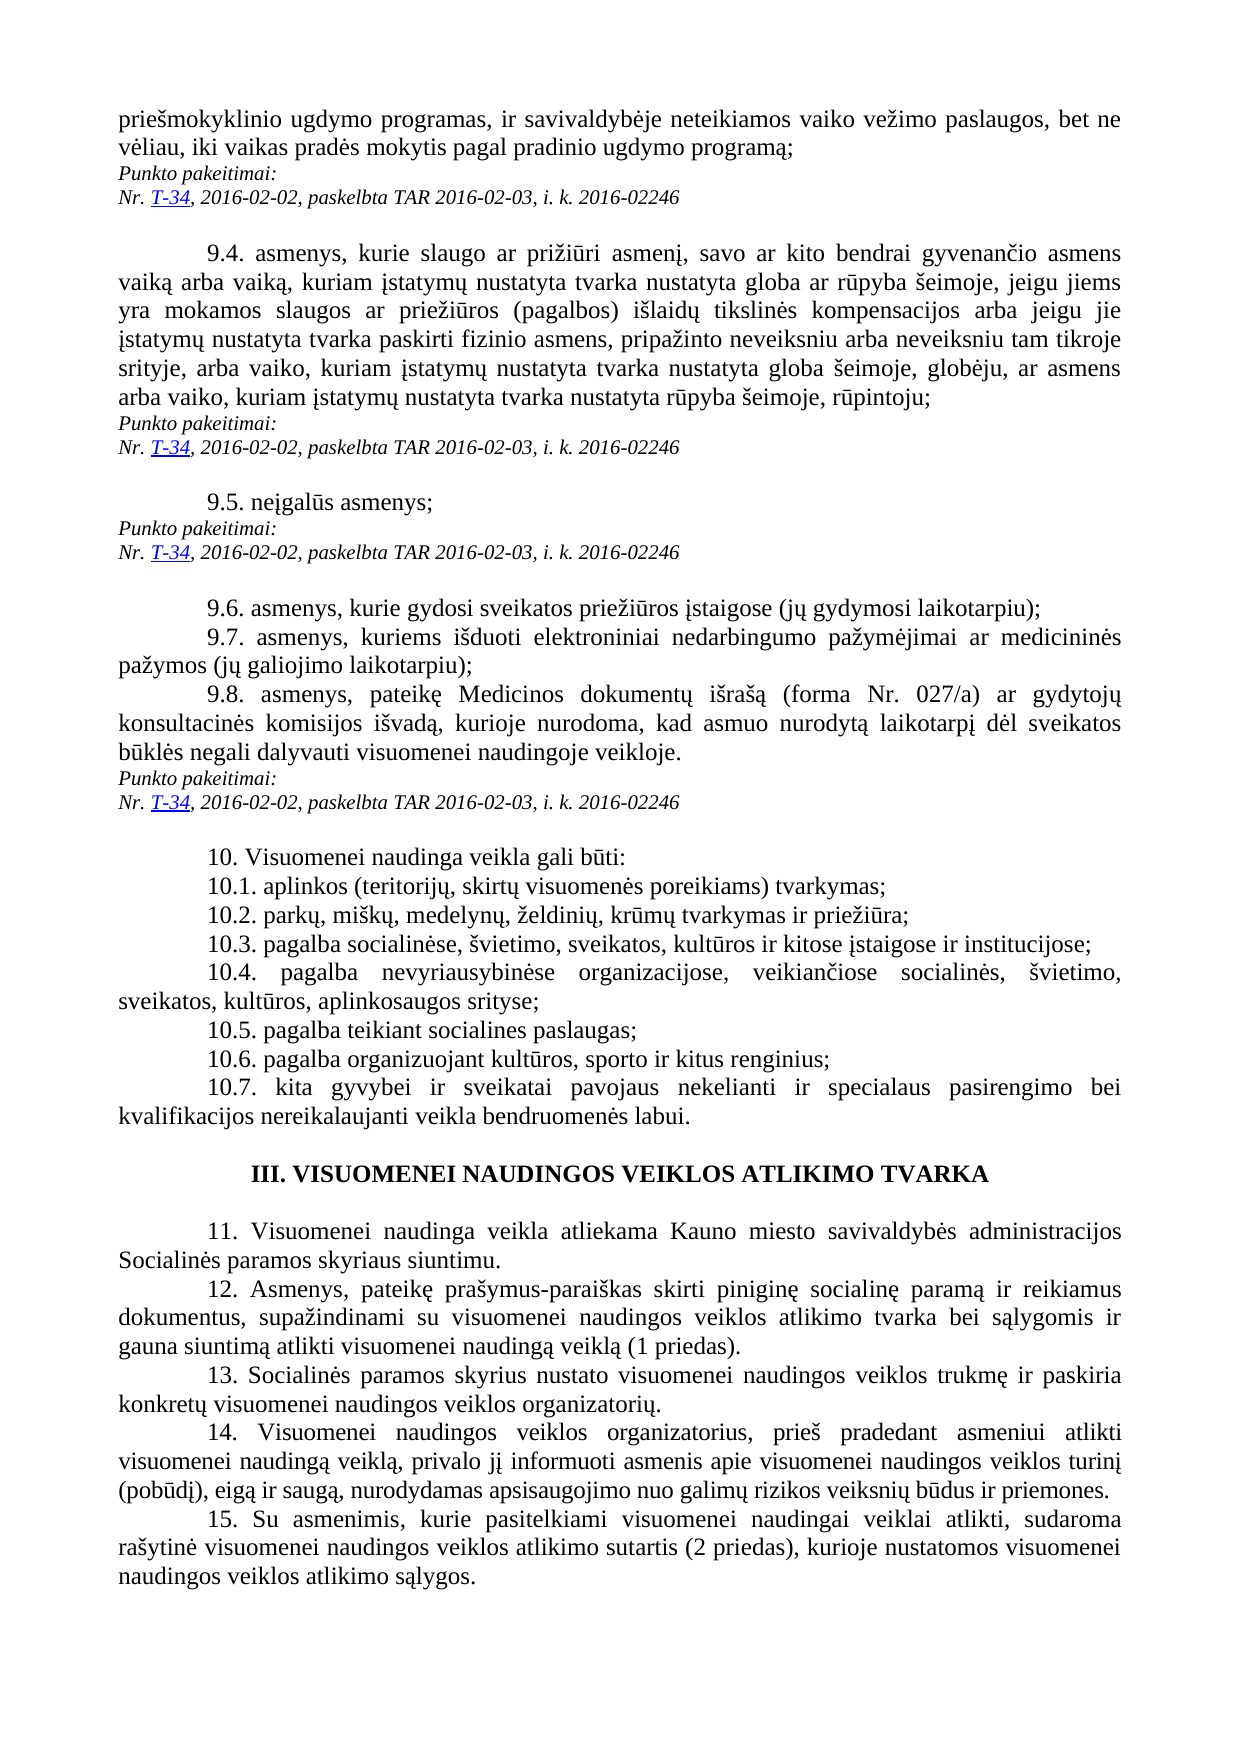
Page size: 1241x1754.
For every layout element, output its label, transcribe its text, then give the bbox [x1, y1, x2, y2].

text 9.6. asmenys, kurie gydosi sveikatos priežiūros įstaigose (jų gydymosi laikotarpiu); [118, 593, 1122, 622]
text 10.5. pagalba teikiant socialines paslaugas; [118, 1015, 1122, 1044]
text Punkto pakeitimai: [118, 516, 1122, 540]
text Nr. T-34, 2016-02-02, paskelbta TAR 2016-02-03, i. k. 2016-02246 [118, 790, 1122, 814]
text 12. Asmenys, pateikę prašymus-paraiškas skirti piniginę socialinę paramą ir reikiamus dokumentus, supažindinami su visuomenei naudingos veiklos atlikimo tvarka bei sąlygomis ir gauna siuntimą atlikti visuomenei naudingą veiklą (1 priedas). [118, 1274, 1122, 1360]
text priešmokyklinio ugdymo programas, ir savivaldybėje neteikiamos vaiko vežimo paslaugos, bet ne vėliau, iki vaikas pradės mokytis pagal pradinio ugdymo programą; [118, 104, 1122, 161]
text 11. Visuomenei naudinga veikla atliekama Kauno miesto savivaldybės administracijos Socialinės paramos skyriaus siuntimu. [118, 1216, 1122, 1274]
text 10.2. parkų, miškų, medelynų, želdinių, krūmų tvarkymas ir priežiūra; [118, 900, 1122, 929]
text 10.4. pagalba nevyriausybinėse organizacijose, veikiančiose socialinės, švietimo, sveikatos, kultūros, aplinkosaugos srityse; [118, 957, 1122, 1015]
text Punkto pakeitimai: [118, 411, 1122, 435]
text Nr. T-34, 2016-02-02, paskelbta TAR 2016-02-03, i. k. 2016-02246 [118, 185, 1122, 209]
text 13. Socialinės paramos skyrius nustato visuomenei naudingos veiklos trukmę ir paskiria konkretų visuomenei naudingos veiklos organizatorių. [118, 1360, 1122, 1417]
text 9.5. neįgalūs asmenys; [118, 487, 1122, 516]
text 10. Visuomenei naudinga veikla gali būti: [118, 842, 1122, 871]
text 15. Su asmenimis, kurie pasitelkiami visuomenei naudingai veiklai atlikti, sudaroma rašytinė visuomenei naudingos veiklos atlikimo sutartis (2 priedas), kurioje nustatomos visuomenei naudingos veiklos atlikimo sąlygos. [118, 1504, 1122, 1590]
text 10.6. pagalba organizuojant kultūros, sporto ir kitus renginius; [118, 1044, 1122, 1072]
text 9.7. asmenys, kuriems išduoti elektroniniai nedarbingumo pažymėjimai ar medicininės pažymos (jų galiojimo laikotarpiu); [118, 622, 1122, 679]
text 14. Visuomenei naudingos veiklos organizatorius, prieš pradedant asmeniui atlikti visuomenei naudingą veiklą, privalo jį informuoti asmenis apie visuomenei naudingos veiklos turinį (pobūdį), eigą ir saugą, nurodydamas apsisaugojimo nuo galimų rizikos veiksnių būdus ir priemones. [118, 1417, 1122, 1504]
text 10.7. kita gyvybei ir sveikatai pavojaus nekelianti ir specialaus pasirengimo bei kvalifikacijos nereikalaujanti veikla bendruomenės labui. [118, 1072, 1122, 1130]
text 10.1. aplinkos (teritorijų, skirtų visuomenės poreikiams) tvarkymas; [118, 871, 1122, 900]
text III. VISUOMENEI NAUDINGOS VEIKLOS ATLIKIMO TVARKA [118, 1159, 1122, 1187]
text Punkto pakeitimai: [118, 766, 1122, 790]
text Punkto pakeitimai: [118, 161, 1122, 185]
text 10.3. pagalba socialinėse, švietimo, sveikatos, kultūros ir kitose įstaigose ir institucijose; [118, 929, 1122, 957]
text 9.8. asmenys, pateikę Medicinos dokumentų išrašą (forma Nr. 027/a) ar gydytojų konsultacinės komisijos išvadą, kurioje nurodoma, kad asmuo nurodytą laikotarpį dėl sveikatos būklės negali dalyvauti visuomenei naudingoje veikloje. [118, 679, 1122, 766]
text Nr. T-34, 2016-02-02, paskelbta TAR 2016-02-03, i. k. 2016-02246 [118, 540, 1122, 564]
text Nr. T-34, 2016-02-02, paskelbta TAR 2016-02-03, i. k. 2016-02246 [118, 435, 1122, 459]
text 9.4. asmenys, kurie slaugo ar prižiūri asmenį, savo ar kito bendrai gyvenančio asmens vaiką arba vaiką, kuriam įstatymų nustatyta tvarka nustatyta globa ar rūpyba šeimoje, jeigu jiems yra mokamos slaugos ar priežiūros (pagalbos) išlaidų tikslinės kompensacijos arba jeigu jie įstatymų nustatyta tvarka paskirti fizinio asmens, pripažinto neveiksniu arba neveiksniu tam tikroje srityje, arba vaiko, kuriam įstatymų nustatyta tvarka nustatyta globa šeimoje, globėju, ar asmens arba vaiko, kuriam įstatymų nustatyta tvarka nustatyta rūpyba šeimoje, rūpintoju; [118, 238, 1122, 411]
